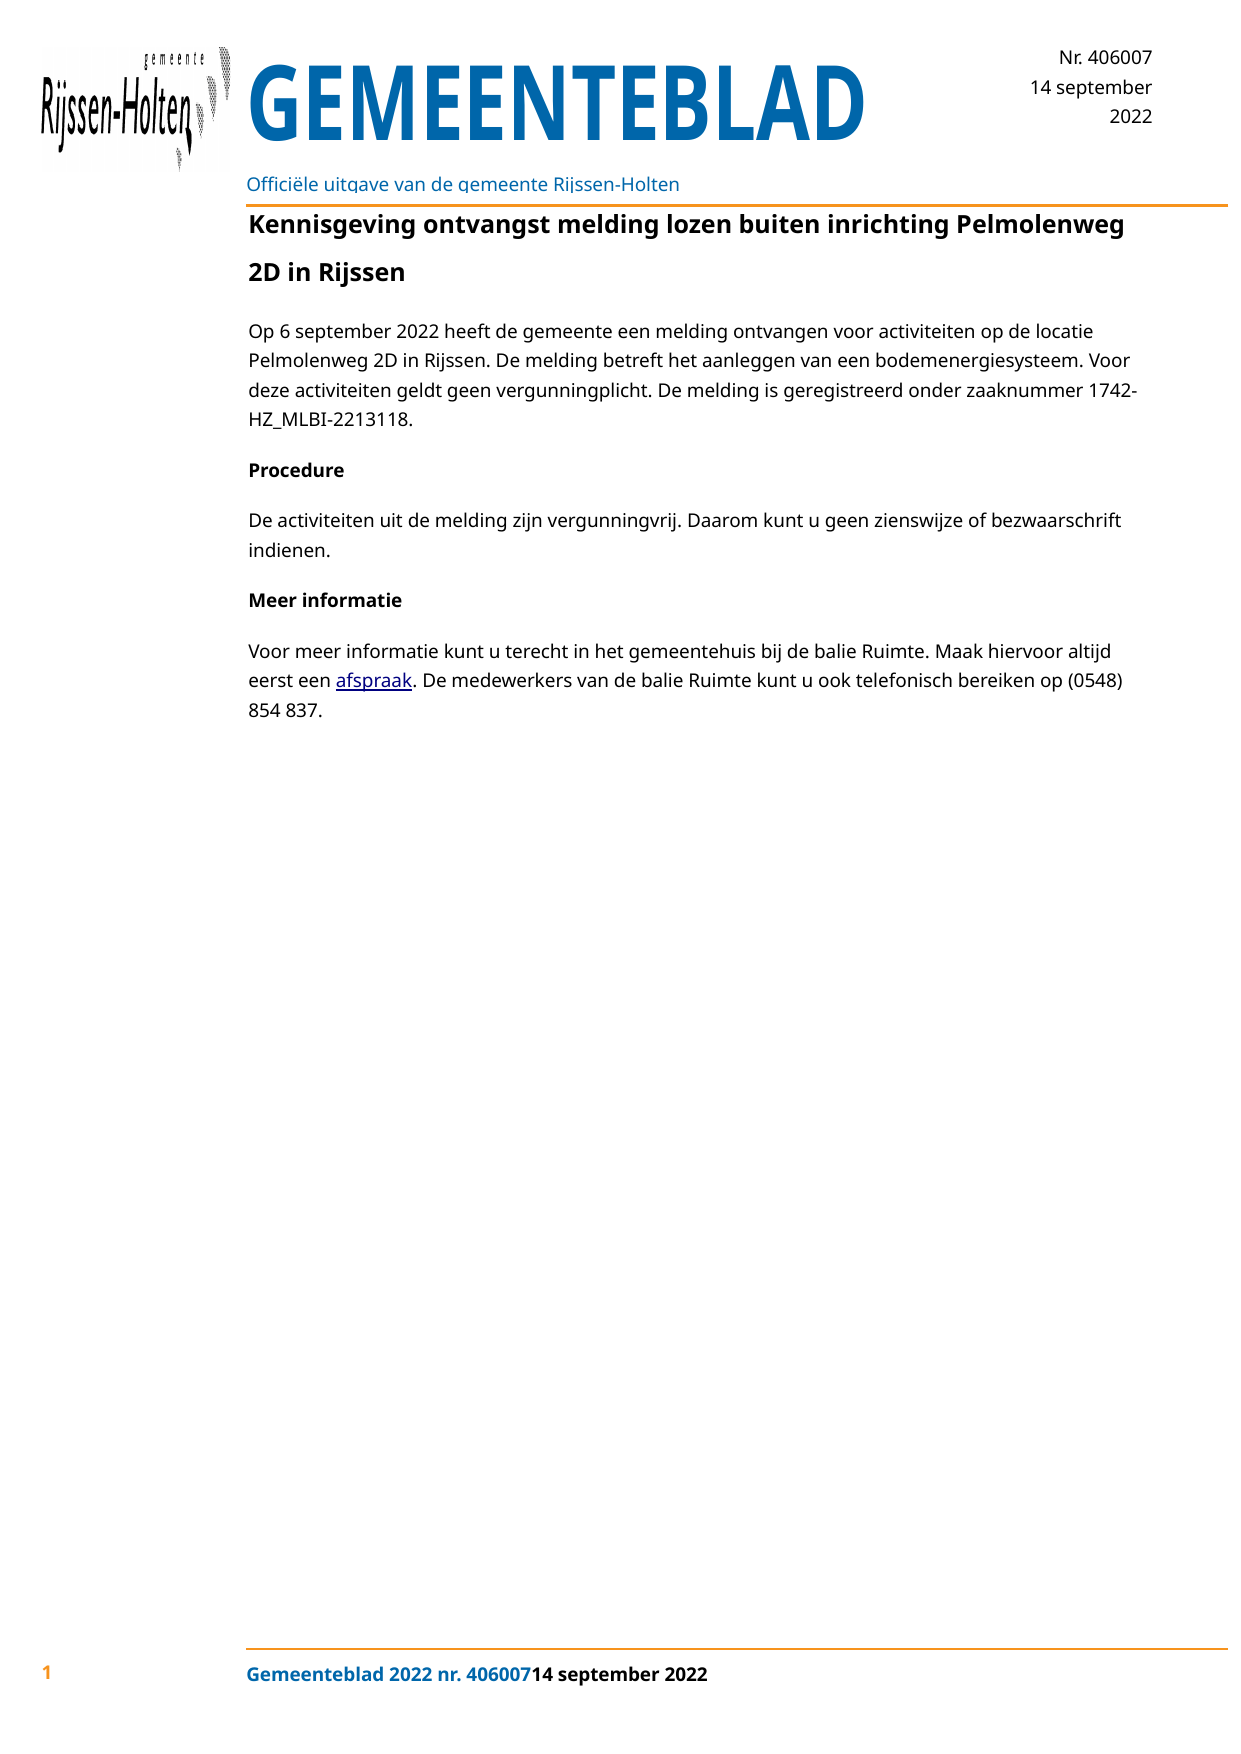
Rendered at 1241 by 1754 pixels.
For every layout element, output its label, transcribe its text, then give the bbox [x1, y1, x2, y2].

text Procedure [248, 457, 1152, 483]
text Op 6 september 2022 heeft de gemeente een melding ontvangen voor activiteiten op de locatie Pelmolenweg 2D in Rijssen. De melding betreft het aanleggen van een bodemenergiesysteem. Voor deze activiteiten geldt geen vergunningplicht. De melding is geregistreerd onder zaaknummer 1742-HZ_MLBI-2213118. [248, 318, 1152, 432]
text Voor meer informatie kunt u terecht in het gemeentehuis bij de balie Ruimte. Maak hiervoor altijd eerst een afspraak. De medewerkers van de balie Ruimte kunt u ook telefonisch bereiken op (0548) 854 837. [248, 638, 1152, 723]
text Meer informatie [248, 587, 1152, 613]
text De activiteiten uit de melding zijn vergunningvrij. Daarom kunt u geen zienswijze of bezwaarschrift indienen. [248, 507, 1152, 563]
picture [41, 47, 231, 172]
text Kennisgeving ontvangst melding lozen buiten inrichting Pelmolenweg 2D in Rijssen [248, 207, 1152, 288]
